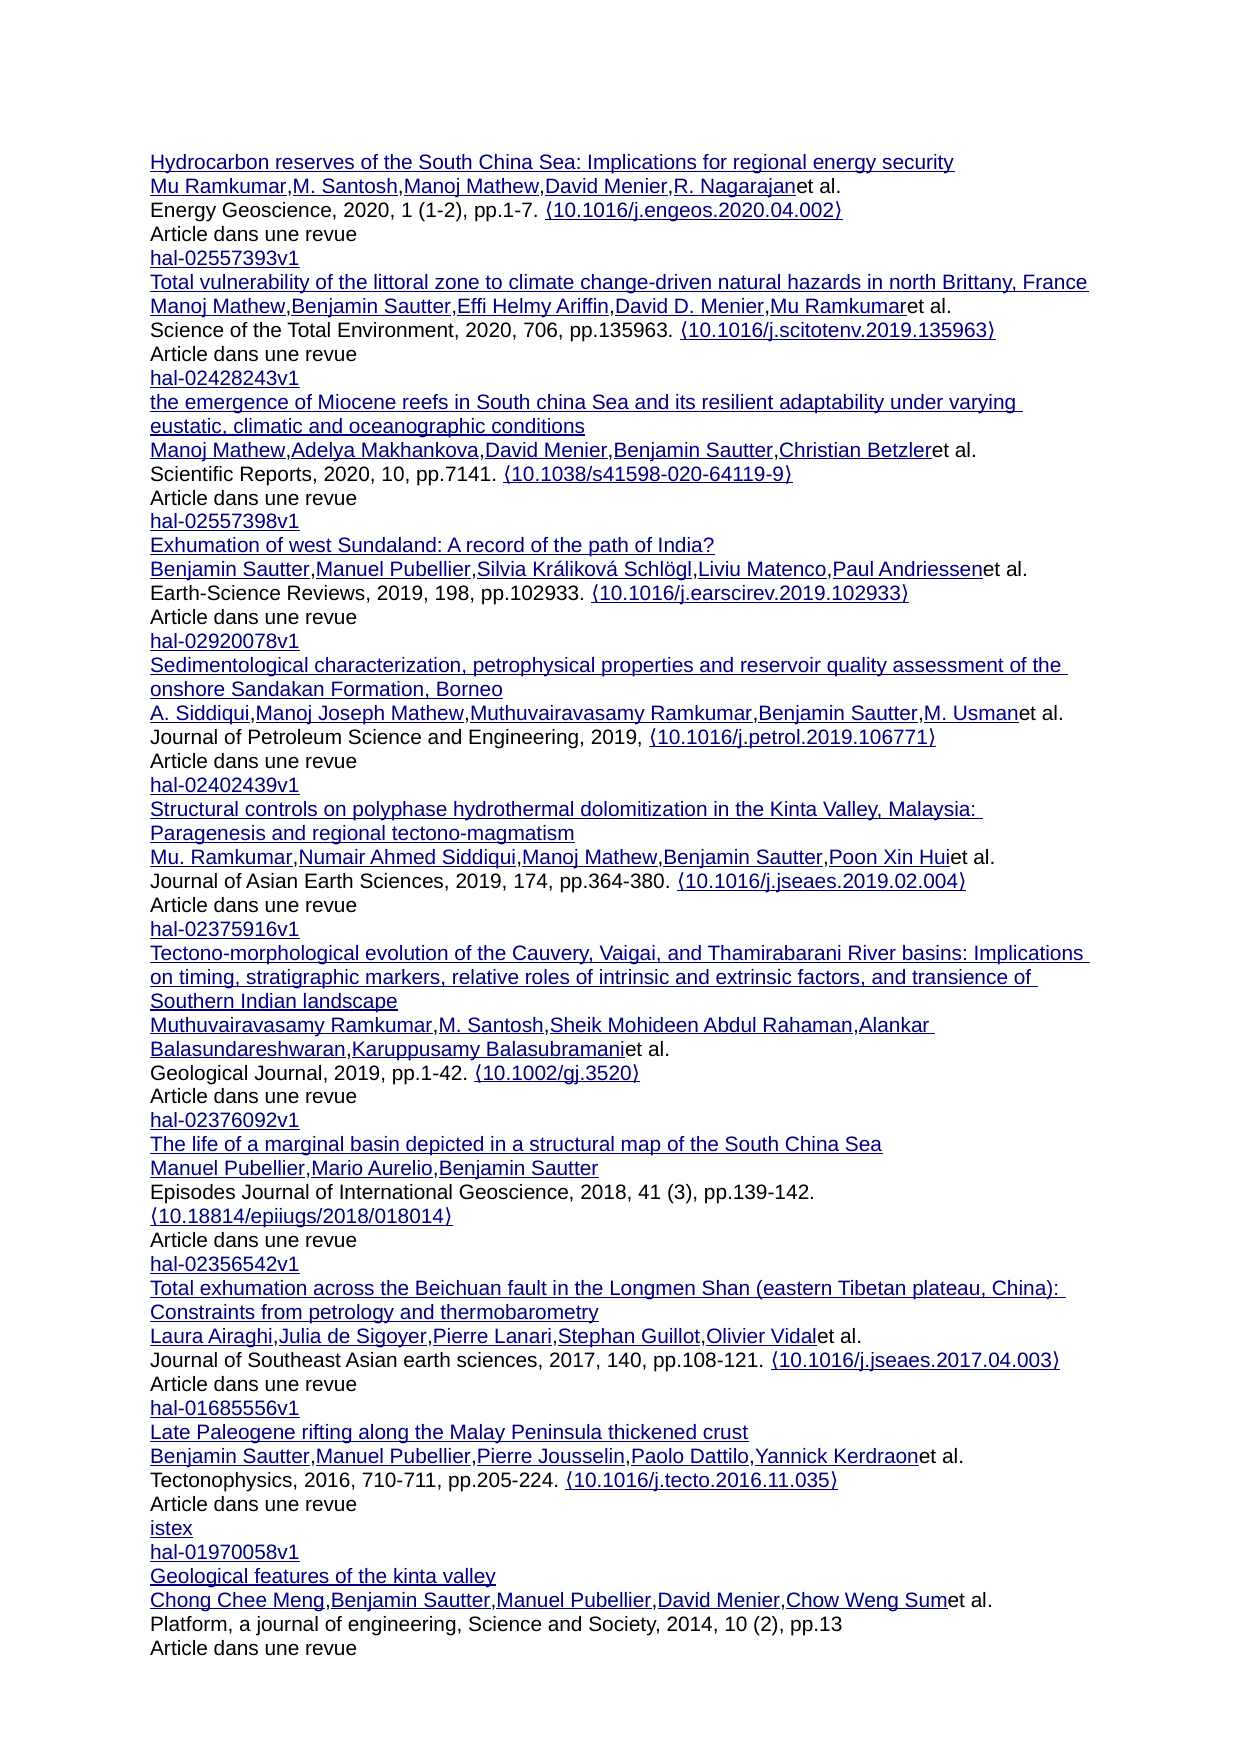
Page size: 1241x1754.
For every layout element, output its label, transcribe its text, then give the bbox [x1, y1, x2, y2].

table_cell Total vulnerability of the littoral zone to climate change-driven natural hazards in north Brittany, France Manoj Mathew,Benjamin Sautter,Effi Helmy Ariffin,David D. Menier,Mu Ramkumaret al. Science of the Total Environment, 2020, 706, pp.135963. ⟨10.1016/j.scitotenv.2019.135963⟩ Article dans une revue hal-02428243v1 [150, 270, 1090, 389]
table_cell Late Paleogene rifting along the Malay Peninsula thickened crust Benjamin Sautter,Manuel Pubellier,Pierre Jousselin,Paolo Dattilo,Yannick Kerdraonet al. Tectonophysics, 2016, 710-711, pp.205-224. ⟨10.1016/j.tecto.2016.11.035⟩ Article dans une revue istex hal-01970058v1 [150, 1420, 1090, 1563]
table_cell Hydrocarbon reserves of the South China Sea: Implications for regional energy security Mu Ramkumar,M. Santosh,Manoj Mathew,David Menier,R. Nagarajanet al. Energy Geoscience, 2020, 1 (1-2), pp.1-7. ⟨10.1016/j.engeos.2020.04.002⟩ Article dans une revue hal-02557393v1 [150, 150, 1090, 270]
table_cell Total exhumation across the Beichuan fault in the Longmen Shan (eastern Tibetan plateau, China): Constraints from petrology and thermobarometry Laura Airaghi,Julia de Sigoyer,Pierre Lanari,Stephan Guillot,Olivier Vidalet al. Journal of Southeast Asian earth sciences, 2017, 140, pp.108-121. ⟨10.1016/j.jseaes.2017.04.003⟩ Article dans une revue hal-01685556v1 [150, 1276, 1090, 1420]
table_cell Sedimentological characterization, petrophysical properties and reservoir quality assessment of the onshore Sandakan Formation, Borneo A. Siddiqui,Manoj Joseph Mathew,Muthuvairavasamy Ramkumar,Benjamin Sautter,M. Usmanet al. Journal of Petroleum Science and Engineering, 2019, ⟨10.1016/j.petrol.2019.106771⟩ Article dans une revue hal-02402439v1 [150, 653, 1090, 797]
table_cell Geological features of the kinta valley Chong Chee Meng,Benjamin Sautter,Manuel Pubellier,David Menier,Chow Weng Sumet al. Platform, a journal of engineering, Science and Society, 2014, 10 (2), pp.13 Article dans une revue [150, 1564, 1090, 1659]
table_cell the emergence of Miocene reefs in South china Sea and its resilient adaptability under varying eustatic, climatic and oceanographic conditions Manoj Mathew,Adelya Makhankova,David Menier,Benjamin Sautter,Christian Betzleret al. Scientific Reports, 2020, 10, pp.7141. ⟨10.1038/s41598-020-64119-9⟩ Article dans une revue hal-02557398v1 [150, 390, 1090, 533]
table_cell on timing, stratigraphic markers, relative roles of intrinsic and extrinsic factors, and transience of Southern Indian landscape Muthuvairavasamy Ramkumar,M. Santosh,Sheik Mohideen Abdul Rahaman,Alankar Balasundareshwaran,Karuppusamy Balasubramaniet al. Geological Journal, 2019, pp.1-42. ⟨10.1002/gj.3520⟩ Article dans une revue hal-02376092v1 [150, 963, 1090, 1132]
table_cell Exhumation of west Sundaland: A record of the path of India? Benjamin Sautter,Manuel Pubellier,Silvia Králiková Schlögl,Liviu Matenco,Paul Andriessenet al. Earth-Science Reviews, 2019, 198, pp.102933. ⟨10.1016/j.earscirev.2019.102933⟩ Article dans une revue hal-02920078v1 [150, 533, 1090, 653]
table_cell Structural controls on polyphase hydrothermal dolomitization in the Kinta Valley, Malaysia: Paragenesis and regional tectono-magmatism Mu. Ramkumar,Numair Ahmed Siddiqui,Manoj Mathew,Benjamin Sautter,Poon Xin Huiet al. Journal of Asian Earth Sciences, 2019, 174, pp.364-380. ⟨10.1016/j.jseaes.2019.02.004⟩ Article dans une revue hal-02375916v1 [150, 797, 1090, 941]
table_cell Tectono‐morphological evolution of the Cauvery, Vaigai, and Thamirabarani River basins: Implications [150, 941, 1090, 962]
table_cell The life of a marginal basin depicted in a structural map of the South China Sea Manuel Pubellier,Mario Aurelio,Benjamin Sautter Episodes Journal of International Geoscience, 2018, 41 (3), pp.139-142. ⟨10.18814/epiiugs/2018/018014⟩ Article dans une revue hal-02356542v1 [150, 1132, 1090, 1276]
